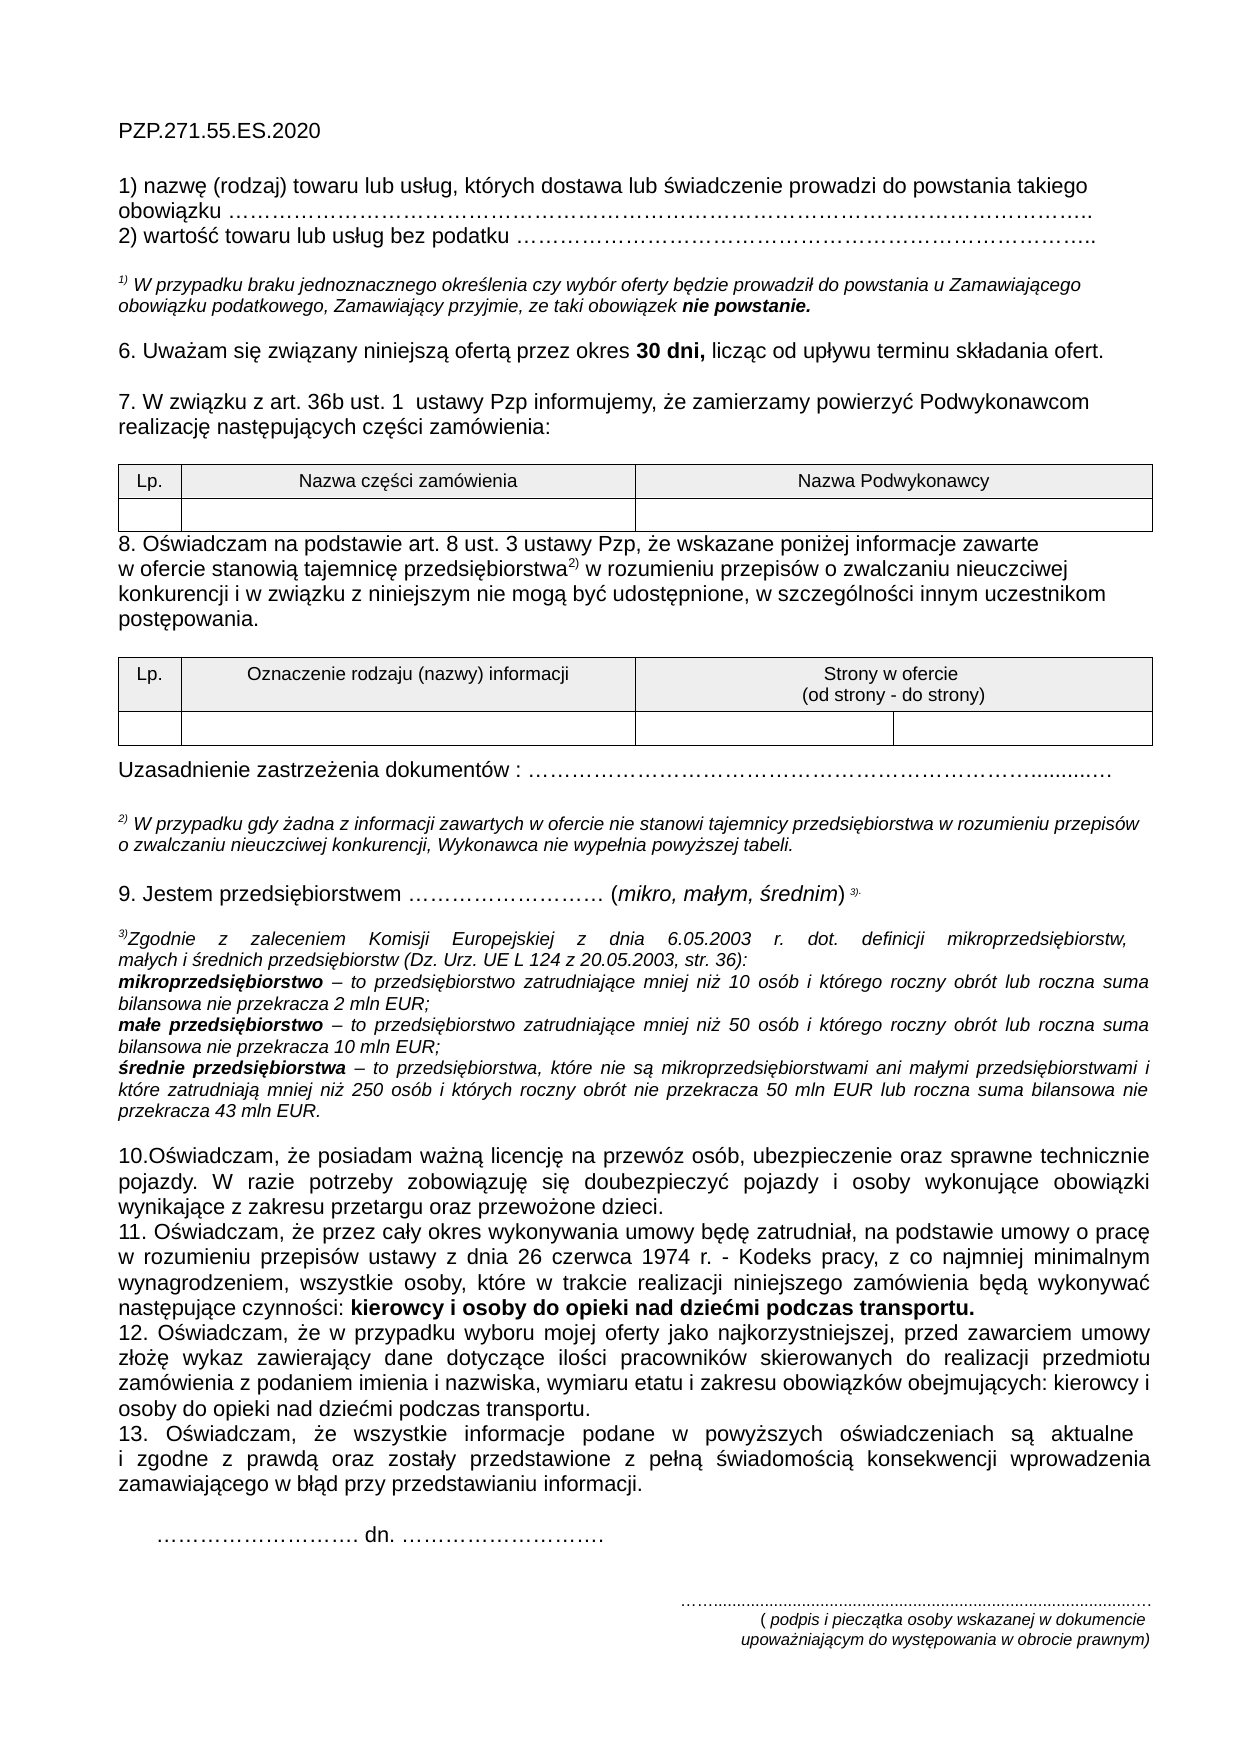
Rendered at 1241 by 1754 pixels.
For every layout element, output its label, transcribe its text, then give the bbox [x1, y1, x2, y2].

table_cell [894, 712, 1152, 744]
table_cell [182, 712, 635, 744]
table_cell [636, 499, 1152, 531]
text 8. Oświadczam na podstawie art. 8 ust. 3 ustawy Pzp, że wskazane poniżej informacje zawarte w ofercie stanowią tajemnicę przedsiębiorstwa2) w rozumieniu przepisów o zwalczaniu nieuczciwej konkurencji i w związku z niniejszym nie mogą być udostępnione, w szczególności innym uczestnikom postępowania. [118, 532, 1152, 632]
table_cell [636, 712, 893, 744]
text 6. Uważam się związany niniejszą ofertą przez okres 30 dni, licząc od upływu terminu składania ofert. [118, 338, 1152, 363]
list 11. Oświadczam, że przez cały okres wykonywania umowy będę zatrudniał, na podstawie umowy o pracę w rozumieniu przepisów ustawy z dnia 26 czerwca 1974 r. - Kodeks pracy, z co najmniej minimalnym wynagrodzeniem, wszystkie osoby, które w trakcie realizacji niniejszego zamówienia będą wykonywać następujące czynności: kierowcy i osoby do opieki nad dziećmi podczas transportu. [118, 1219, 1152, 1320]
table_header Strony w ofercie (od strony - do strony) [636, 658, 1152, 711]
table_header Lp. [119, 658, 181, 711]
table_header Nazwa Podwykonawcy [636, 465, 1152, 497]
text 1) W przypadku braku jednoznacznego określenia czy wybór oferty będzie prowadził do powstania u Zamawiającego obowiązku podatkowego, Zamawiający przyjmie, ze taki obowiązek nie powstanie. [118, 274, 1152, 317]
table_header Lp. [119, 465, 181, 497]
text 2) W przypadku gdy żadna z informacji zawartych w ofercie nie stanowi tajemnicy przedsiębiorstwa w rozumieniu przepisów o zwalczaniu nieuczciwej konkurencji, Wykonawca nie wypełnia powyższej tabeli. [118, 813, 1152, 856]
text Uzasadnienie zastrzeżenia dokumentów : ……………………………………………………………..........… [112, 757, 1145, 782]
list 10.Oświadczam, że posiadam ważną licencję na przewóz osób, ubezpieczenie oraz sprawne technicznie pojazdy. W razie potrzeby zobowiązuję się doubezpieczyć pojazdy i osoby wykonujące obowiązki wynikające z zakresu przetargu oraz przewożone dzieci. [118, 1143, 1152, 1219]
list średnie przedsiębiorstwa – to przedsiębiorstwa, które nie są mikroprzedsiębiorstwami ani małymi przedsiębiorstwami i które zatrudniają mniej niż 250 osób i których roczny obrót nie przekracza 50 mln EUR lub roczna suma bilansowa nie przekracza 43 mln EUR. [118, 1057, 1152, 1122]
table_cell [119, 499, 181, 531]
table_cell [119, 712, 181, 744]
list ………………………. dn. ………………………. [118, 1521, 1152, 1547]
table_header Oznaczenie rodzaju (nazwy) informacji [182, 658, 635, 711]
list mikroprzedsiębiorstwo – to przedsiębiorstwo zatrudniające mniej niż 10 osób i którego roczny obrót lub roczna suma bilansowa nie przekracza 2 mln EUR; [118, 971, 1152, 1014]
list ……..........................................................................................…. [118, 1591, 1152, 1610]
text 2) wartość towaru lub usług bez podatku …………………………………………………………………….. [118, 223, 1152, 248]
text 3)Zgodnie z zaleceniem Komisji Europejskiej z dnia 6.05.2003 r. dot. definicji mikroprzedsiębiorstw, małych i średnich przedsiębiorstw (Dz. Urz. UE L 124 z 20.05.2003, str. 36): [118, 928, 1152, 971]
table_header Nazwa części zamówienia [182, 465, 635, 497]
list 12. Oświadczam, że w przypadku wyboru mojej oferty jako najkorzystniejszej, przed zawarciem umowy złożę wykaz zawierający dane dotyczące ilości pracowników skierowanych do realizacji przedmiotu zamówienia z podaniem imienia i nazwiska, wymiaru etatu i zakresu obowiązków obejmujących: kierowcy i osoby do opieki nad dziećmi podczas transportu. [118, 1320, 1152, 1421]
text 7. W związku z art. 36b ust. 1 ustawy Pzp informujemy, że zamierzamy powierzyć Podwykonawcom realizację następujących części zamówienia: [118, 389, 1152, 439]
list 13. Oświadczam, że wszystkie informacje podane w powyższych oświadczeniach są aktualne i zgodne z prawdą oraz zostały przedstawione z pełną świadomością konsekwencji wprowadzenia zamawiającego w błąd przy przedstawianiu informacji. [118, 1421, 1152, 1496]
list małe przedsiębiorstwo – to przedsiębiorstwo zatrudniające mniej niż 50 osób i którego roczny obrót lub roczna suma bilansowa nie przekracza 10 mln EUR; [118, 1014, 1152, 1057]
list upoważniającym do występowania w obrocie prawnym) [118, 1629, 1152, 1648]
text 1) nazwę (rodzaj) towaru lub usług, których dostawa lub świadczenie prowadzi do powstania takiego obowiązku ……………………………………………………………………………………………………….. [118, 173, 1152, 223]
table_cell [182, 499, 635, 531]
list ( podpis i pieczątka osoby wskazanej w dokumencie [118, 1610, 1152, 1629]
text 9. Jestem przedsiębiorstwem ……………………… (mikro, małym, średnim) 3). [118, 881, 1152, 906]
